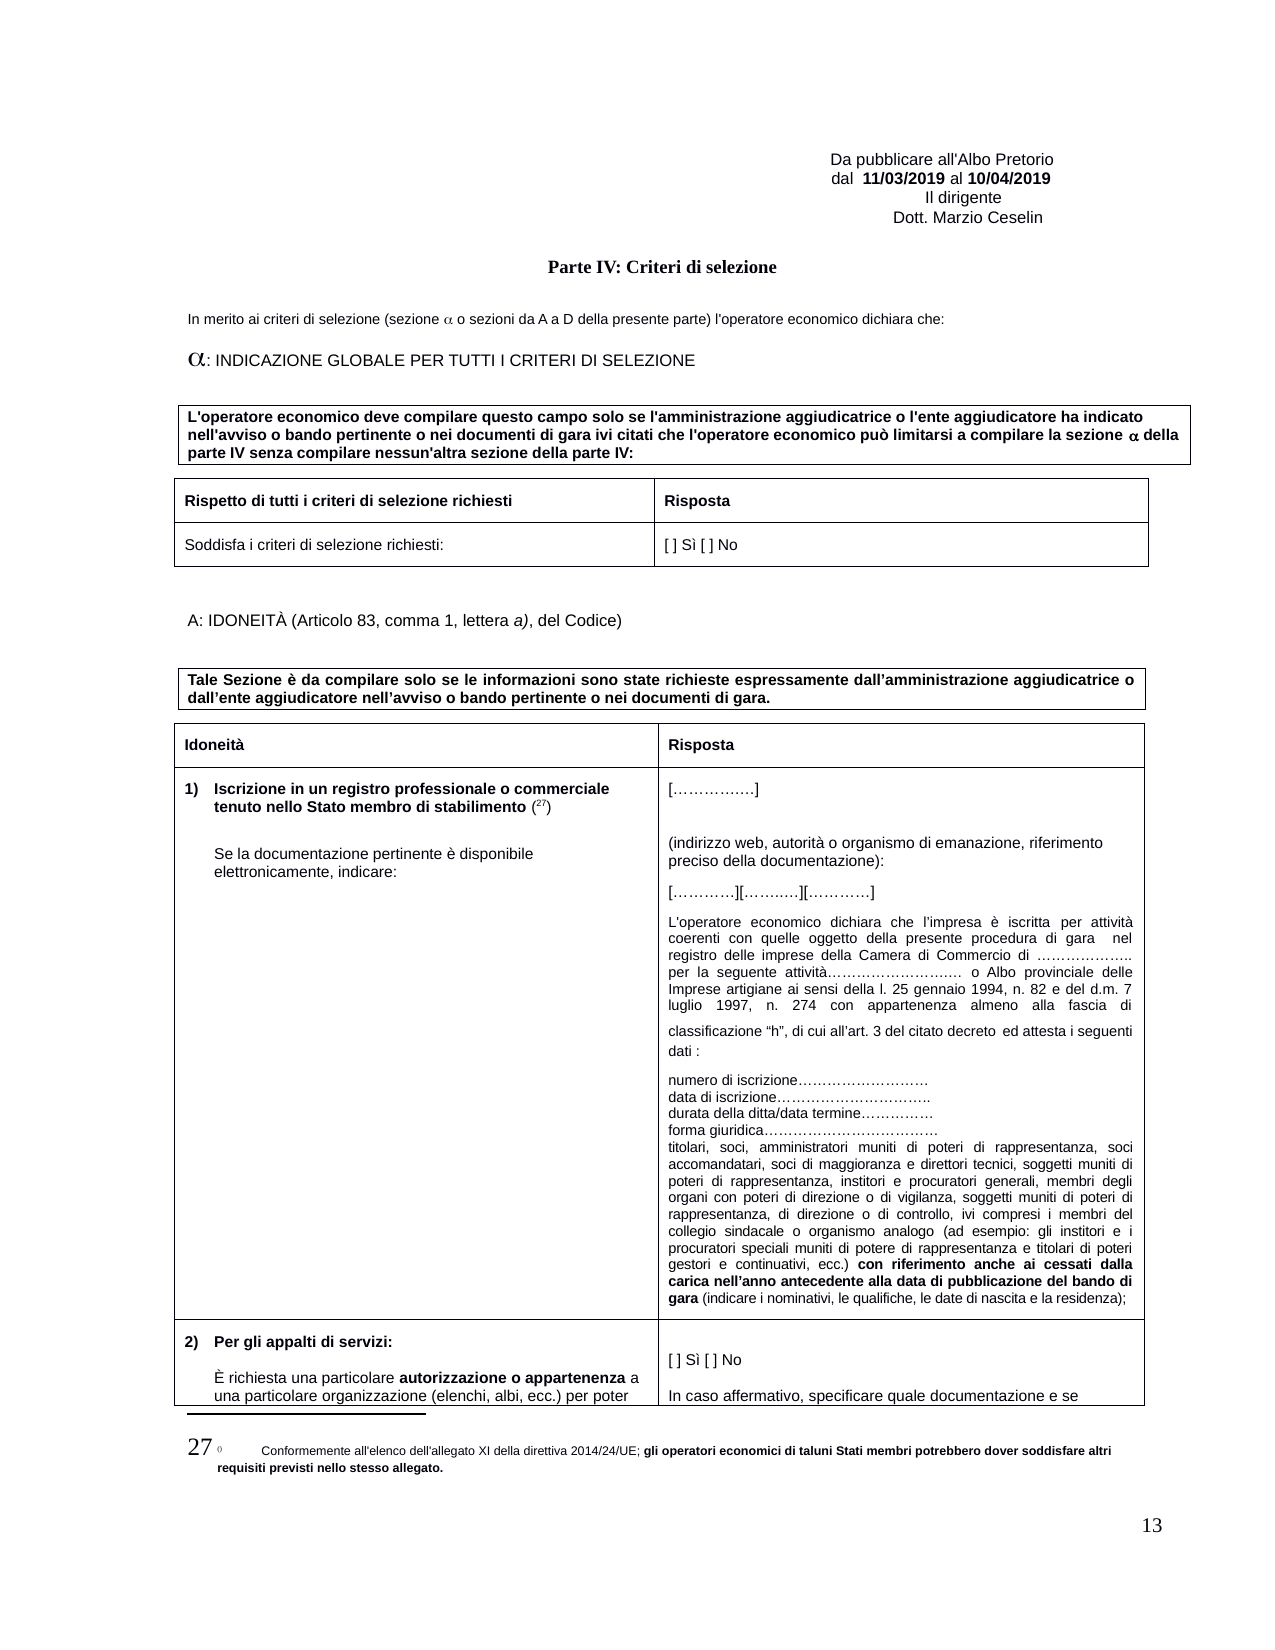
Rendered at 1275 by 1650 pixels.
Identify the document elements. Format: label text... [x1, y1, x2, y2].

table_header Rispetto di tutti i criteri di selezione richiesti [175, 479, 654, 522]
table_cell Iscrizione in un registro professionale o commerciale tenuto nello Stato membro di stabilimento () Se la documentazione pertinente è disponibile elettronicamente, indicare: [175, 768, 658, 1319]
title A: Idoneità (Articolo 83, comma 1, lettera a), del Codice) [187, 611, 1137, 630]
table_cell [………….…] (indirizzo web, autorità o organismo di emanazione, riferimento preciso della documentazione): […………][……..…][…………] L'operatore economico dichiara che l’impresa è iscritta per attività coerenti con quelle oggetto della presente procedura di gara nel registro delle imprese della Camera di Commercio di ……………….. per la seguente attività…………………….… o Albo provinciale delle Imprese artigiane ai sensi della l. 25 gennaio 1994, n. 82 e del d.m. 7 luglio 1997, n. 274 con appartenenza almeno alla fascia di classificazione “h”, di cui all’art. 3 del citato decreto ed attesta i seguenti dati : numero di iscrizione……………………… data di iscrizione………………………….. durata della ditta/data termine…………… forma giuridica……………………………… titolari, soci, amministratori muniti di poteri di rappresentanza, soci accomandatari, soci di maggioranza e direttori tecnici, soggetti muniti di poteri di rappresentanza, institori e procuratori generali, membri degli organi con poteri di direzione o di vigilanza, soggetti muniti di poteri di rappresentanza, di direzione o di controllo, ivi compresi i membri del collegio sindacale o organismo analogo (ad esempio: gli institori e i procuratori speciali muniti di potere di rappresentanza e titolari di poteri gestori e continuativi, ecc.) con riferimento anche ai cessati dalla carica nell’anno antecedente alla data di pubblicazione del bando di gara (indicare i nominativi, le qualifiche, le date di nascita e la residenza); [659, 768, 1144, 1319]
text In merito ai criteri di selezione (sezione  o sezioni da A a D della presente parte) l'operatore economico dichiara che: [187, 311, 1137, 327]
table_cell Per gli appalti di servizi: È richiesta una particolare autorizzazione o appartenenza a una particolare organizzazione (elenchi, albi, ecc.) per poter [175, 1320, 658, 1404]
text Parte IV: Criteri di selezione [187, 256, 1137, 278]
table_header Idoneità [175, 724, 658, 767]
table_header Risposta [655, 479, 1148, 522]
table_header Risposta [659, 724, 1144, 767]
text L'operatore economico deve compilare questo campo solo se l'amministrazione aggiudicatrice o l'ente aggiudicatore ha indicato nell'avviso o bando pertinente o nei documenti di gara ivi citati che l'operatore economico può limitarsi a compilare la sezione  della parte IV senza compilare nessun'altra sezione della parte IV: [179, 406, 1190, 464]
table_cell [ ] Sì [ ] No [655, 523, 1148, 566]
table_cell [ ] Sì [ ] No In caso affermativo, specificare quale documentazione e se [659, 1320, 1144, 1404]
text Tale Sezione è da compilare solo se le informazioni sono state richieste espressamente dall’amministrazione aggiudicatrice o dall’ente aggiudicatore nell’avviso o bando pertinente o nei documenti di gara. [179, 669, 1145, 709]
title : Indicazione globale per tutti i criteri di selezione [187, 347, 1137, 373]
table_cell Soddisfa i criteri di selezione richiesti: [175, 523, 654, 566]
